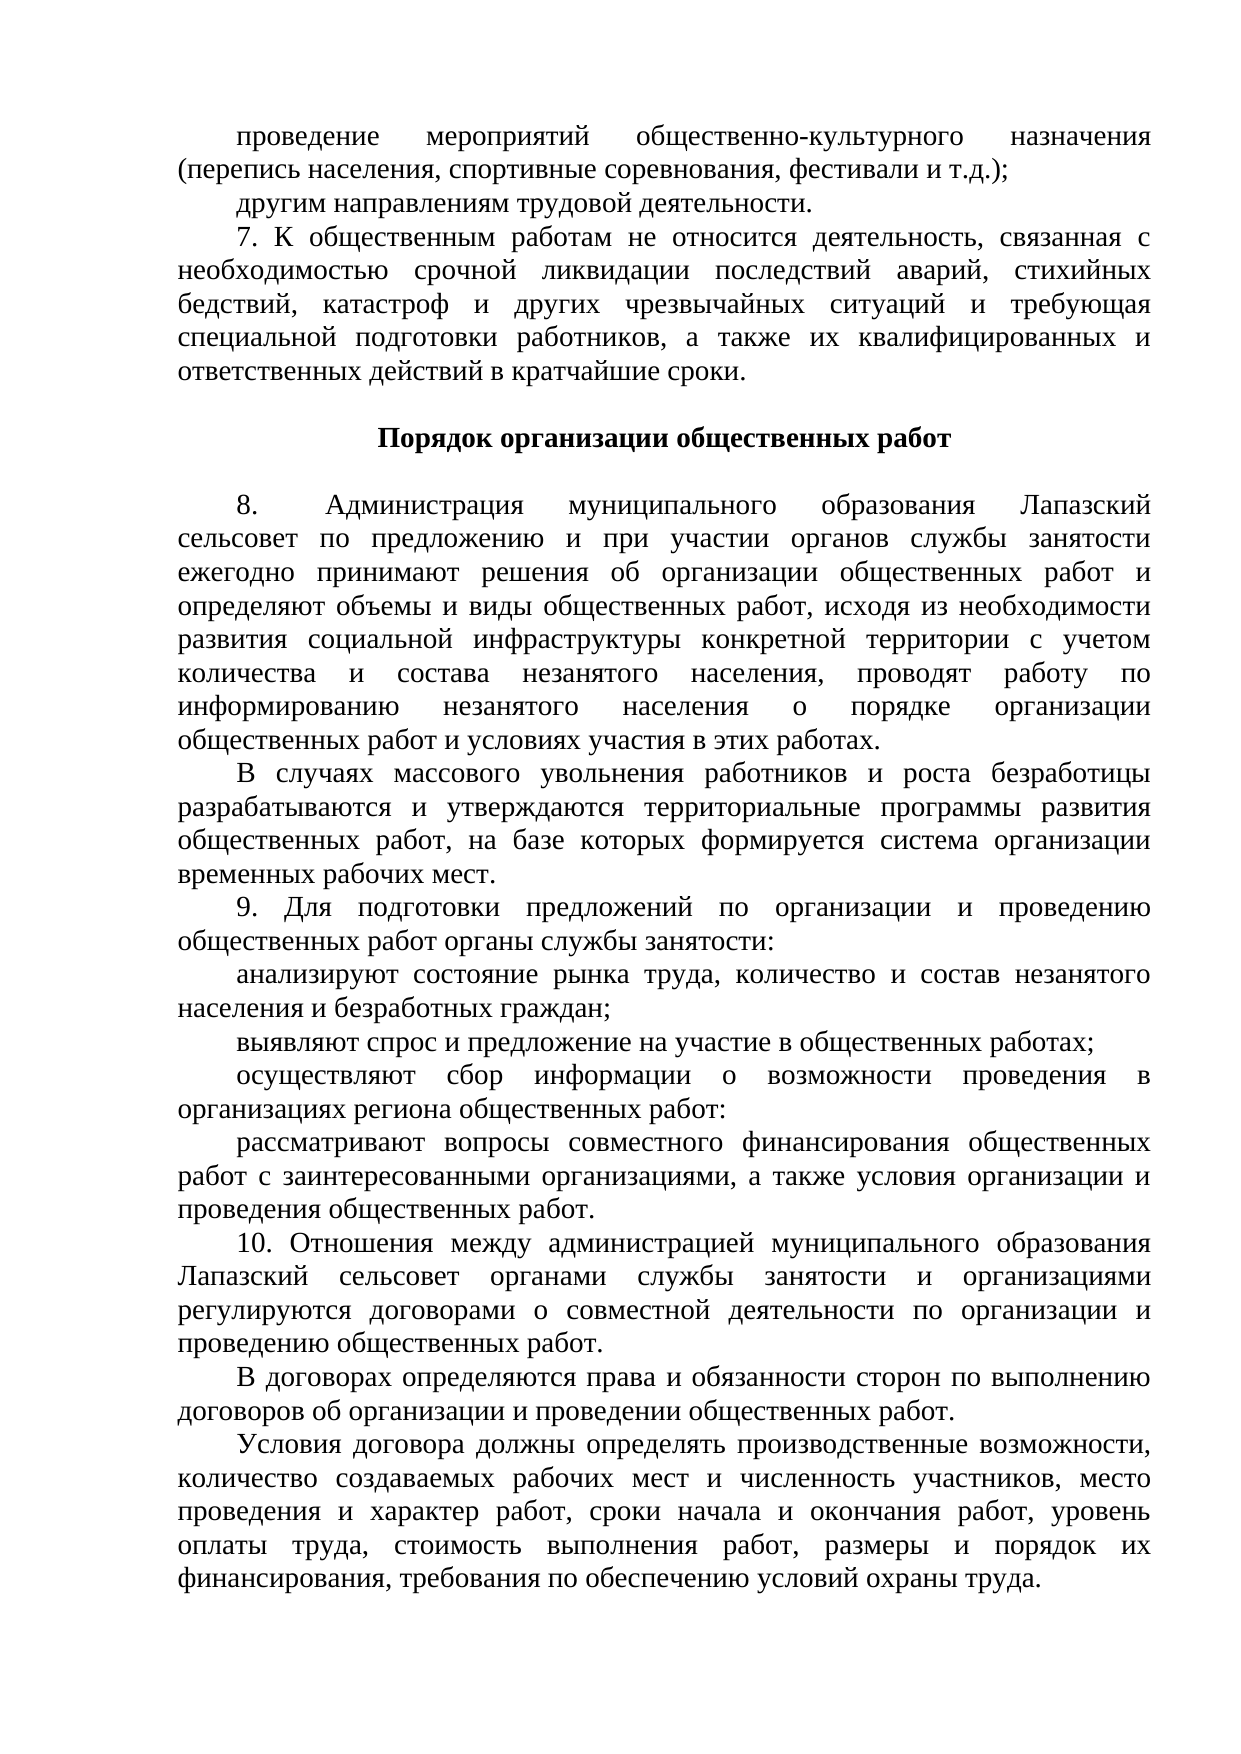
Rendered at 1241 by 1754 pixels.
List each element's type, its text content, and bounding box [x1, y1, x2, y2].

text рассматривают вопросы совместного финансирования общественных работ с заинтересованными организациями, а также условия организации и проведения общественных работ. [177, 1124, 1152, 1225]
text выявляют спрос и предложение на участие в общественных работах; [177, 1024, 1152, 1057]
text другим направлениям трудовой деятельности. [177, 185, 1152, 219]
text Порядок организации общественных работ [177, 420, 1152, 453]
text проведение мероприятий общественно-культурного назначения (перепись населения, спортивные соревнования, фестивали и т.д.); [177, 118, 1152, 185]
text 9. Для подготовки предложений по организации и проведению общественных работ органы службы занятости: [177, 889, 1152, 957]
text В случаях массового увольнения работников и роста безработицы разрабатываются и утверждаются территориальные программы развития общественных работ, на базе которых формируется система организации временных рабочих мест. [177, 755, 1152, 889]
text 7. К общественным работам не относится деятельность, связанная с необходимостью срочной ликвидации последствий аварий, стихийных бедствий, катастроф и других чрезвычайных ситуаций и требующая специальной подготовки работников, а также их квалифицированных и ответственных действий в кратчайшие сроки. [177, 219, 1152, 386]
text 8. Администрация муниципального образования Лапазский сельсовет по предложению и при участии органов службы занятости ежегодно принимают решения об организации общественных работ и определяют объемы и виды общественных работ, исходя из необходимости развития социальной инфраструктуры конкретной территории с учетом количества и состава незанятого населения, проводят работу по информированию незанятого населения о порядке организации общественных работ и условиях участия в этих работах. [177, 487, 1152, 755]
text Условия договора должны определять производственные возможности, количество создаваемых рабочих мест и численность участников, место проведения и характер работ, сроки начала и окончания работ, уровень оплаты труда, стоимость выполнения работ, размеры и порядок их финансирования, требования по обеспечению условий охраны труда. [177, 1426, 1152, 1594]
text В договорах определяются права и обязанности сторон по выполнению договоров об организации и проведении общественных работ. [177, 1359, 1152, 1426]
text 10. Отношения между администрацией муниципального образования Лапазский сельсовет органами службы занятости и организациями регулируются договорами о совместной деятельности по организации и проведению общественных работ. [177, 1225, 1152, 1359]
text анализируют состояние рынка труда, количество и состав незанятого населения и безработных граждан; [177, 957, 1152, 1024]
text осуществляют сбор информации о возможности проведения в организациях региона общественных работ: [177, 1057, 1152, 1124]
